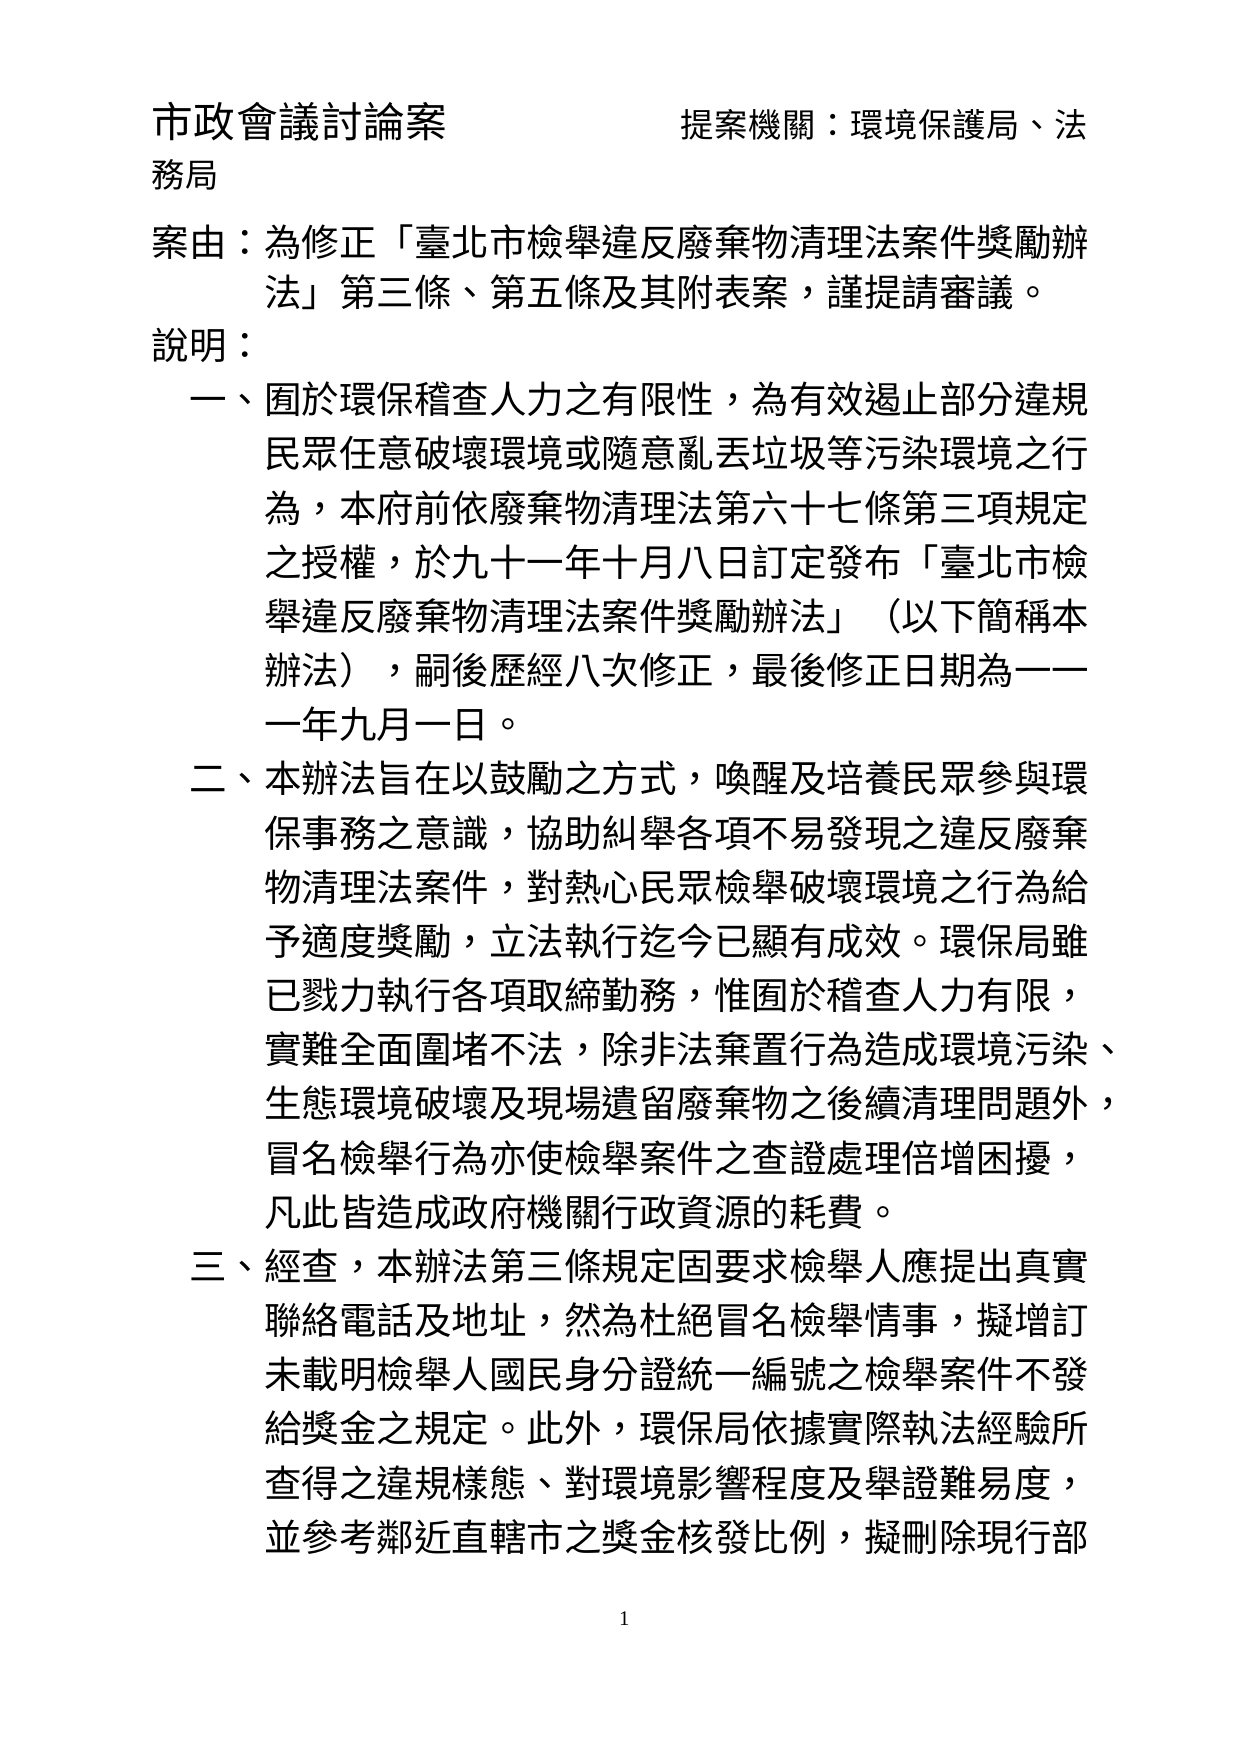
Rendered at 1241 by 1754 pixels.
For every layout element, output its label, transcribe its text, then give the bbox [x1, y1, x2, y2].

text 市政會議討論案 提案機關：環境保護局、法務局 [151, 97, 1089, 197]
text 二、本辦法旨在以鼓勵之方式，喚醒及培養民眾參與環保事務之意識，協助糾舉各項不易發現之違反廢棄物清理法案件，對熱心民眾檢舉破壞環境之行為給予適度獎勵，立法執行迄今已顯有成效。環保局雖已戮力執行各項取締勤務，惟囿於稽查人力有限，實難全面圍堵不法，除非法棄置行為造成環境污染、生態環境破壞及現場遺留廢棄物之後續清理問題外，冒名檢舉行為亦使檢舉案件之查證處理倍增困擾，凡此皆造成政府機關行政資源的耗費。 [189, 749, 1089, 1237]
text 說明： [151, 316, 1089, 370]
text 一、囿於環保稽查人力之有限性，為有效遏止部分違規民眾任意破壞環境或隨意亂丟垃圾等污染環境之行為，本府前依廢棄物清理法第六十七條第三項規定之授權，於九十一年十月八日訂定發布「臺北市檢舉違反廢棄物清理法案件獎勵辦法」（以下簡稱本辦法），嗣後歷經八次修正，最後修正日期為一一一年九月一日。 [189, 370, 1089, 749]
text 案由：為修正「臺北市檢舉違反廢棄物清理法案件獎勵辦法」第三條、第五條及其附表案，謹提請審議。 [151, 216, 1089, 316]
text 三、經查，本辦法第三條規定固要求檢舉人應提出真實聯絡電話及地址，然為杜絕冒名檢舉情事，擬增訂未載明檢舉人國民身分證統一編號之檢舉案件不發給獎金之規定。此外，環保局依據實際執法經驗所查得之違規樣態、對環境影響程度及舉證難易度，並參考鄰近直轄市之獎金核發比例，擬刪除現行部 [189, 1237, 1089, 1562]
